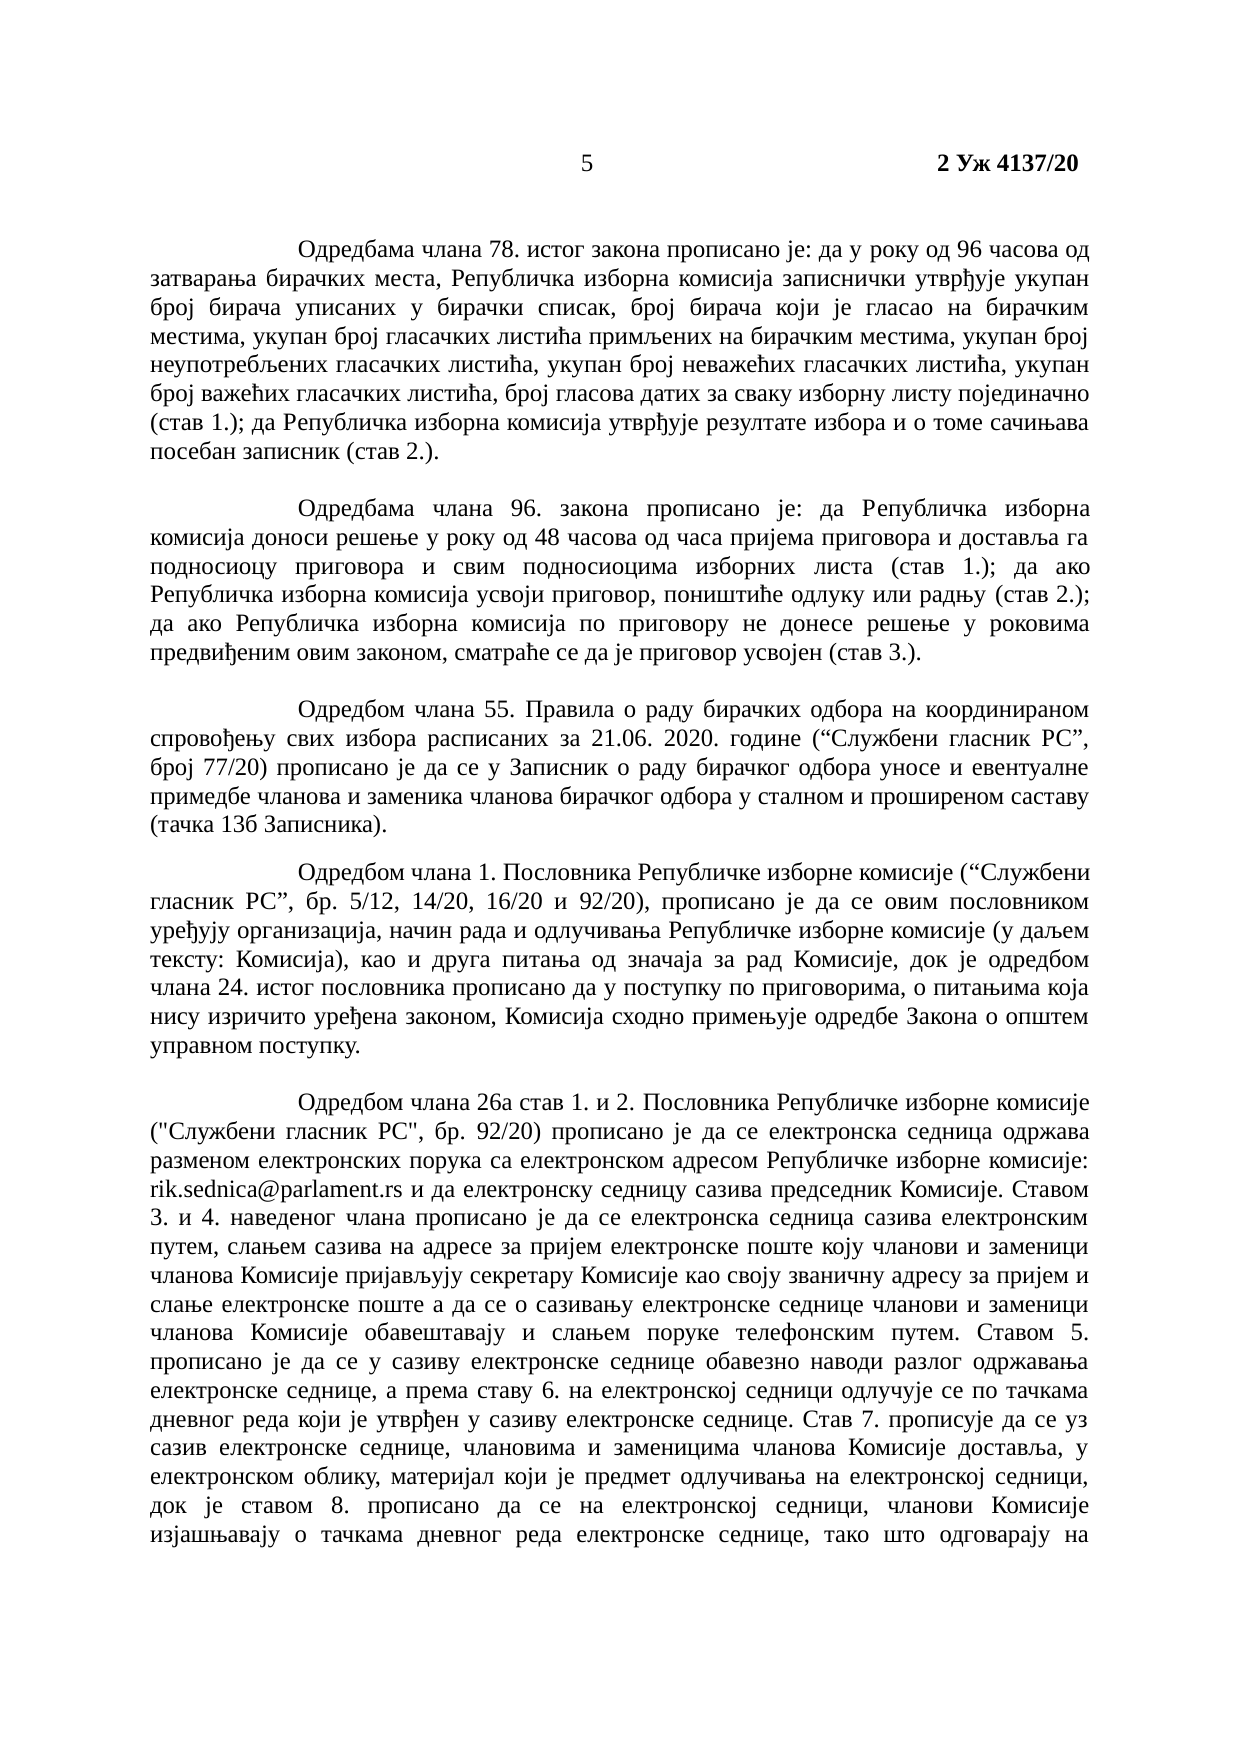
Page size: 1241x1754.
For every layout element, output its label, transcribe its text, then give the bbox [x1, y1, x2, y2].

text Одредбом члана 55. Правила о раду бирачких одбора на координираном спровођењу свих избора расписаних за 21.06. 2020. године (“Службени гласник РС”, број 77/20) прописано је да се у Записник о раду бирачког одбора уносе и евентуалне примедбе чланова и заменика чланова бирачког одбора у сталном и проширеном саставу (тачка 13б Записника). [150, 694, 1090, 838]
text Одредбом члана 1. Пословника Републичке изборне комисије (“Службени гласник РС”, бр. 5/12, 14/20, 16/20 и 92/20), прописано је да се овим пословником уређују организација, начин рада и одлучивања Републичке изборне комисије (у даљем тексту: Комисија), као и друга питања од значаја за рад Комисије, док је одредбом члана 24. истог пословника прописано да у поступку по приговорима, о питањима која нису изричито уређена законом, Комисија сходно примењује одредбе Закона о општем управном поступку. [150, 857, 1090, 1059]
text Одредбом члана 26а став 1. и 2. Пословника Републичке изборне комисије ("Службени гласник РС", бр. 92/20) прописано је да се електронска седница одржава разменом електронских порука са електронском адресом Републичке изборне комисије: rik.sednica@parlament.rs и да електронску седницу сазива председник Комисије. Ставом 3. и 4. наведеног члана прописано је да се електронска седница сазива електронским путем, слањем сазива на адресе за пријем електронске поште коју чланови и заменици чланова Комисије пријављују секретару Комисије као своју званичну адресу за пријем и слање електронске поште а да се о сазивању електронске седнице чланови и заменици чланова Комисије обавештавају и слањем поруке телефонским путем. Ставом 5. прописано је да се у сазиву електронске седнице обавезно наводи разлог одржавања електронске седнице, а према ставу 6. на електронској седници одлучује се по тачкама дневног реда који је утврђен у сазиву електронске седнице. Став 7. прописује да се уз сазив електронске седнице, члановима и заменицима чланова Комисије доставља, у електронском облику, материјал који је предмет одлучивања на електронској седници, док је ставом 8. прописано да се на електронској седници, чланови Комисије изјашњавају о тачкама дневног реда електронске седнице, тако што одговарају на [150, 1087, 1090, 1547]
text Одредбама члана 96. закона прописано је: да Републичка изборна комисија доноси решење у року од 48 часова од часа пријема приговора и доставља га подносиоцу приговора и свим подносиоцима изборних листа (став 1.); да ако Републичка изборна комисија усвоји приговор, поништиће одлуку или радњу (став 2.); да ако Републичка изборна комисија по приговору не донесе решење у роковима предвиђеним овим законом, сматраће се да је приговор усвојен (став 3.). [150, 493, 1090, 666]
text Одредбама члана 78. истог закона прописано је: да у року од 96 часова од затварања бирачких места, Републичка изборна комисија записнички утврђује укупан број бирача уписаних у бирачки списак, број бирача који је гласао на бирачким местима, укупан број гласачких листића примљених на бирачким местима, укупан број неупотребљених гласачких листића, укупан број неважећих гласачких листића, укупан број важећих гласачких листића, број гласова датих за сваку изборну листу појединачно (став 1.); да Републичка изборна комисија утврђује резултате избора и о томе сачињава посебан записник (став 2.). [150, 206, 1090, 464]
